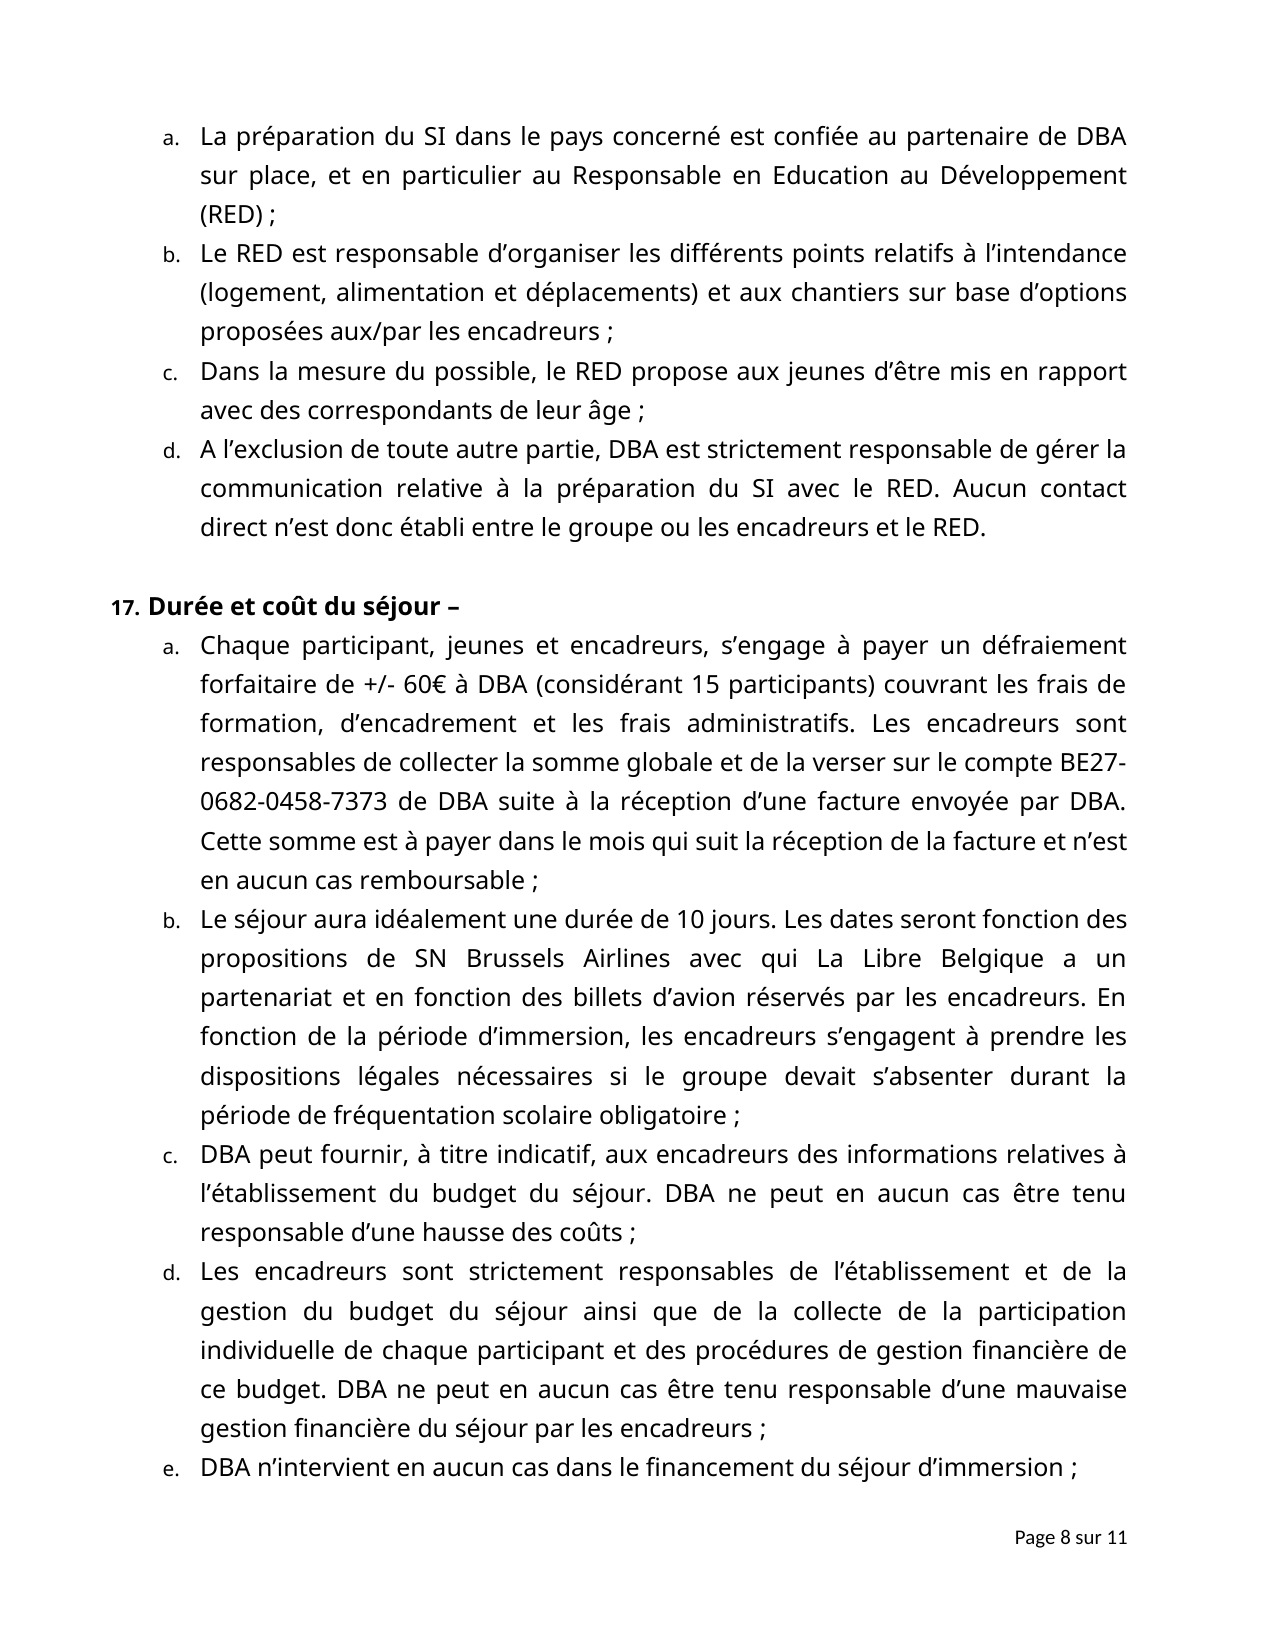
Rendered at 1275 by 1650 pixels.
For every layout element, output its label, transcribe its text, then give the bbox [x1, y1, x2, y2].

list Dans la mesure du possible, le RED propose aux jeunes d’être mis en rapport avec des correspondants de leur âge ; [162, 353, 1128, 426]
list Le séjour aura idéalement une durée de 10 jours. Les dates seront fonction des propositions de SN Brussels Airlines avec qui La Libre Belgique a un partenariat et en fonction des billets d’avion réservés par les encadreurs. En fonction de la période d’immersion, les encadreurs s’engagent à prendre les dispositions légales nécessaires si le groupe devait s’absenter durant la période de fréquentation scolaire obligatoire ; [162, 901, 1128, 1131]
list Durée et coût du séjour – [110, 588, 1127, 622]
list Chaque participant, jeunes et encadreurs, s’engage à payer un défraiement forfaitaire de +/- 60€ à DBA (considérant 15 participants) couvrant les frais de formation, d’encadrement et les frais administratifs. Les encadreurs sont responsables de collecter la somme globale et de la verser sur le compte BE27-0682-0458-7373 de DBA suite à la réception d’une facture envoyée par DBA. Cette somme est à payer dans le mois qui suit la réception de la facture et n’est en aucun cas remboursable ; [162, 627, 1128, 896]
list Les encadreurs sont strictement responsables de l’établissement et de la gestion du budget du séjour ainsi que de la collecte de la participation individuelle de chaque participant et des procédures de gestion financière de ce budget. DBA ne peut en aucun cas être tenu responsable d’une mauvaise gestion financière du séjour par les encadreurs ; [162, 1254, 1128, 1445]
list La préparation du SI dans le pays concerné est confiée au partenaire de DBA sur place, et en particulier au Responsable en Education au Développement (RED) ; [162, 118, 1128, 231]
list DBA peut fournir, à titre indicatif, aux encadreurs des informations relatives à l’établissement du budget du séjour. DBA ne peut en aucun cas être tenu responsable d’une hausse des coûts ; [162, 1136, 1128, 1249]
list A l’exclusion de toute autre partie, DBA est strictement responsable de gérer la communication relative à la préparation du SI avec le RED. Aucun contact direct n’est donc établi entre le groupe ou les encadreurs et le RED. [163, 431, 1128, 544]
list DBA n’intervient en aucun cas dans le financement du séjour d’immersion ; [162, 1450, 1128, 1484]
list Le RED est responsable d’organiser les différents points relatifs à l’intendance (logement, alimentation et déplacements) et aux chantiers sur base d’options proposées aux/par les encadreurs ; [162, 236, 1128, 348]
